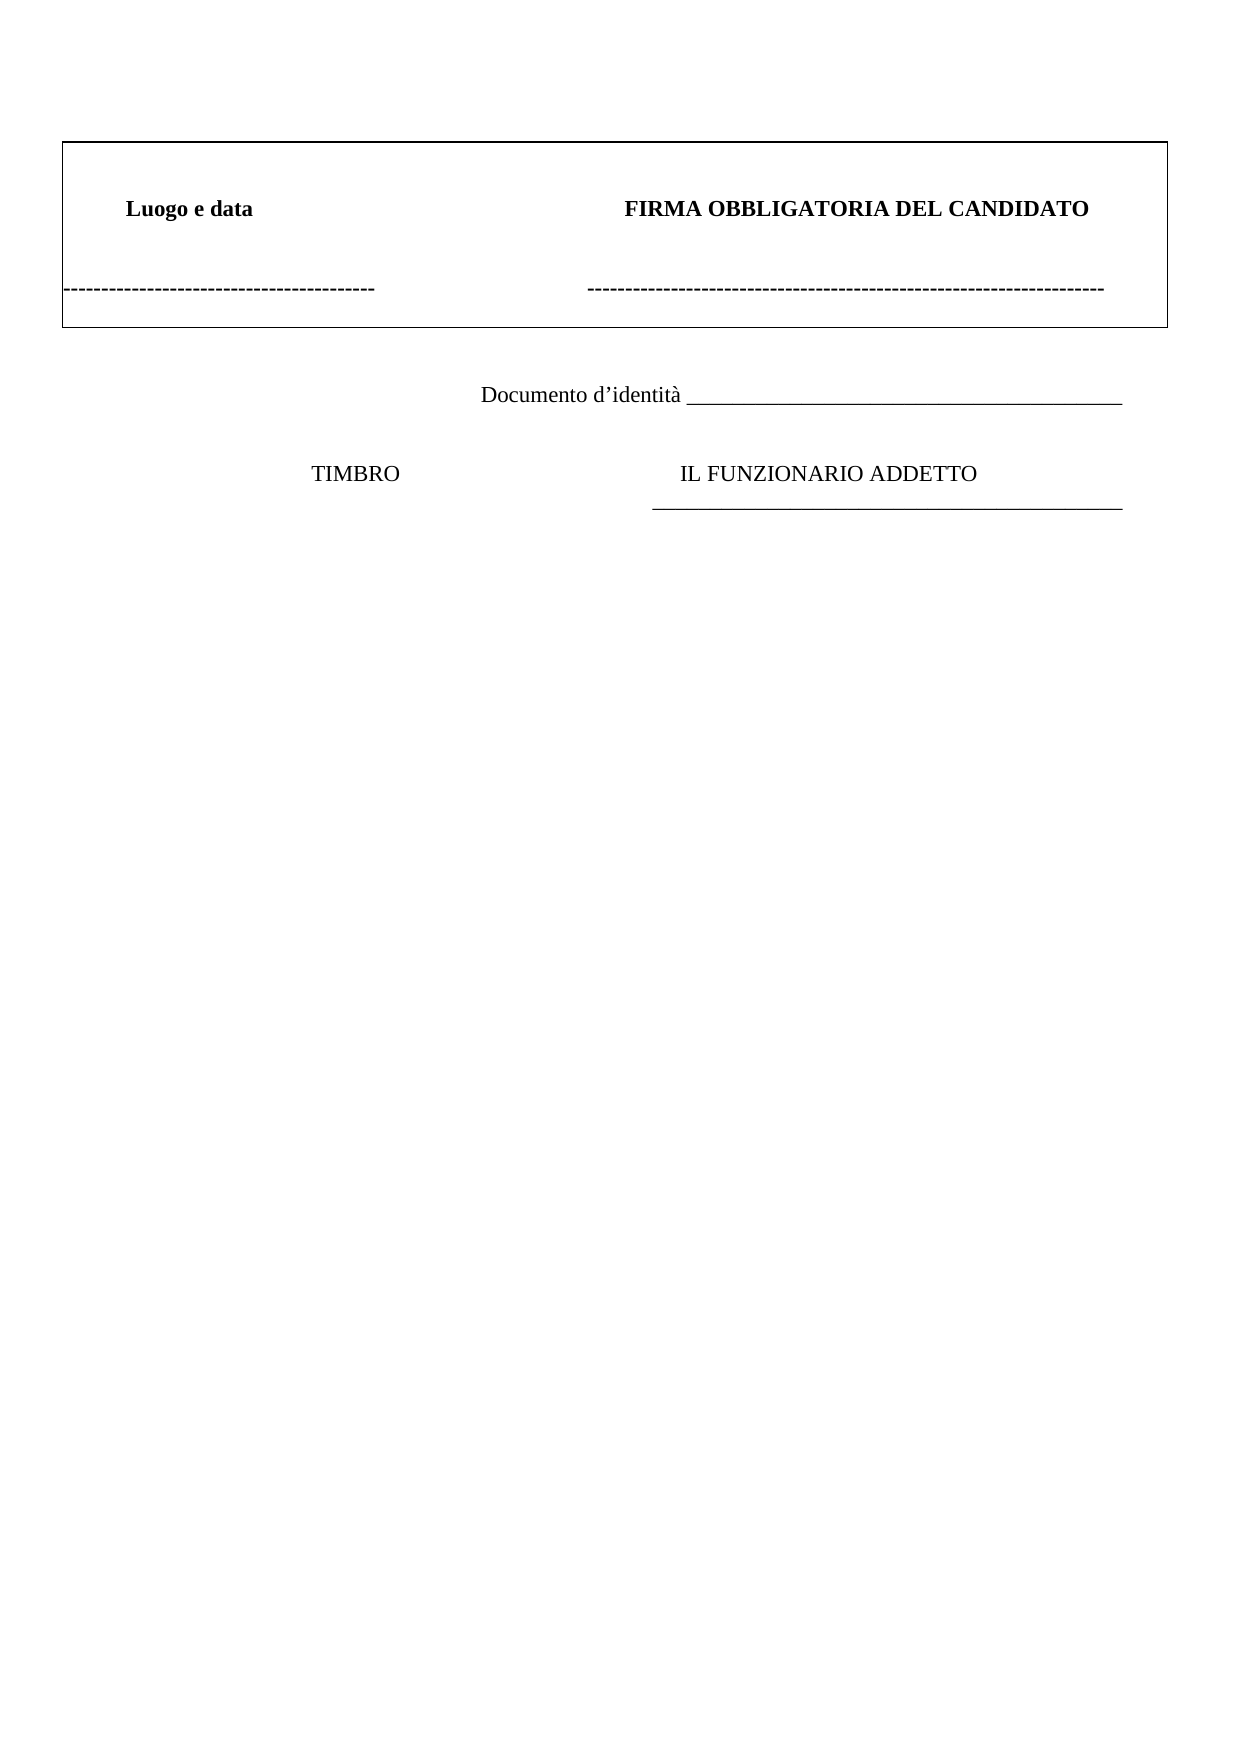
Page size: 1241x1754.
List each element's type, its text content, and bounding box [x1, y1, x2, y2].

text ----------------------------------------- -------------------------------------------------------------------- [63, 273, 1167, 301]
text TIMBRO IL FUNZIONARIO ADDETTO [118, 460, 1122, 486]
text Documento d’identità ______________________________________ [118, 381, 1122, 407]
text _________________________________________ [118, 486, 1122, 512]
text Luogo e data FIRMA OBBLIGATORIA DEL CANDIDATO [63, 194, 1167, 221]
